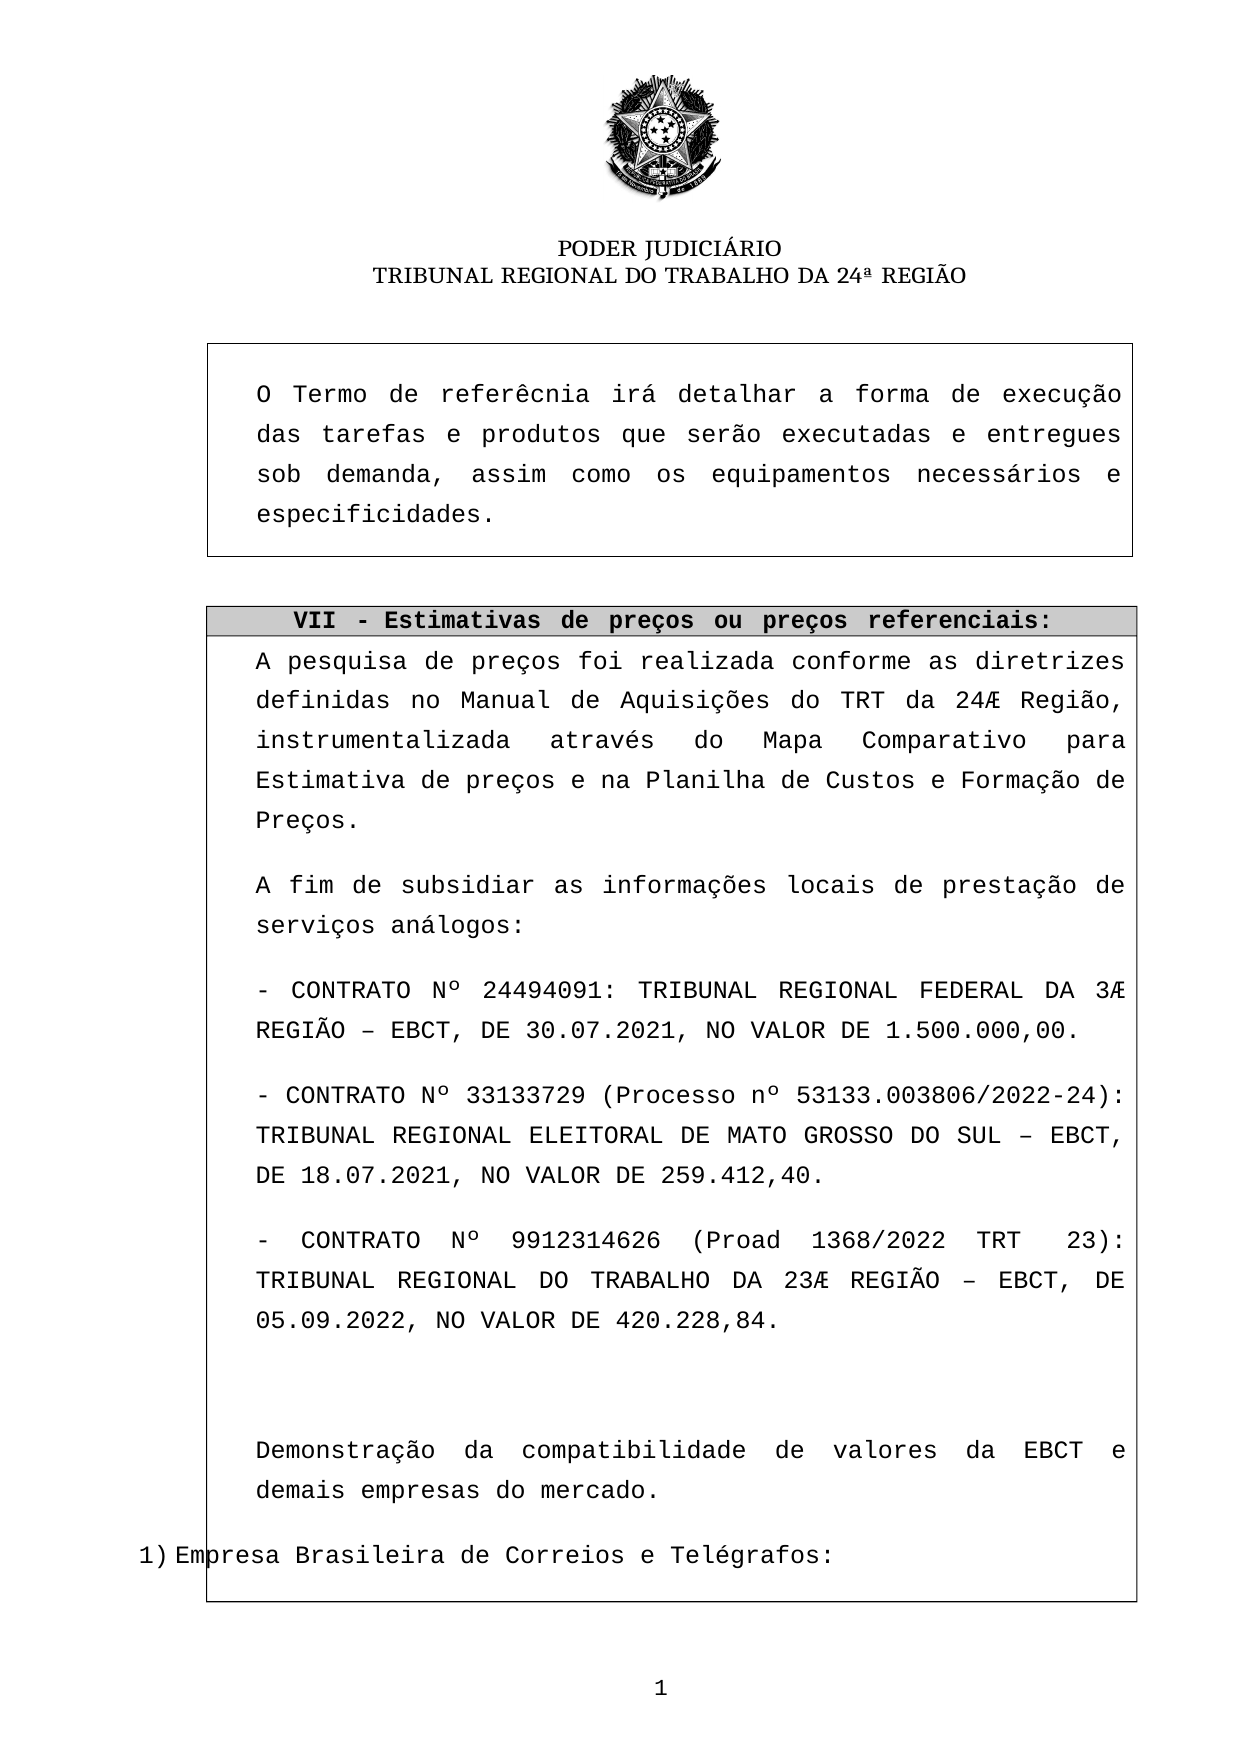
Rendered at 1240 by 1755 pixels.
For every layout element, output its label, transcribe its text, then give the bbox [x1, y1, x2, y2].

text A fim de subsidiar as informações locais de prestação de serviços análogos: [255, 873, 1126, 941]
list Empresa Brasileira de Correios e Telégrafos: [1138, 1542, 1239, 1571]
text PODER JUDICIÁRIO [235, 235, 1103, 262]
text TRIBUNAL REGIONAL DO TRABALHO DA 24ª REGIÃO [235, 262, 1103, 289]
subtitle VII - Estimativas de preços ou preços referenciais: [1138, 607, 1239, 636]
text - CONTRATO Nº 33133729 (Processo nº 53133.003806/2022-24): TRIBUNAL REGIONAL ELEITORAL DE MATO GROSSO DO SUL – EBCT, DE 18.07.2021, NO VALOR DE 259.412,40. [255, 1083, 1126, 1191]
text O Termo de referêcnia irá detalhar a forma de execução das tarefas e produtos que serão executadas e entregues sob demanda, assim como os equipamentos necessários e especificidades. [256, 382, 1122, 529]
text - CONTRATO Nº 24494091: TRIBUNAL REGIONAL FEDERAL DA 3Æ REGIÃO – EBCT, DE 30.07.2021, NO VALOR DE 1.500.000,00. [255, 978, 1126, 1046]
text - CONTRATO Nº 9912314626 (Proad 1368/2022 TRT 23): TRIBUNAL REGIONAL DO TRABALHO DA 23Æ REGIÃO – EBCT, DE 05.09.2022, NO VALOR DE 420.228,84. [255, 1227, 1126, 1336]
text A pesquisa de preços foi realizada conforme as diretrizes definidas no Manual de Aquisições do TRT da 24Æ Região, instrumentalizada através do Mapa Comparativo para Estimativa de preços e na Planilha de Custos e Formação de Preços. [255, 648, 1126, 836]
list Empresa Brasileira de Correios e Telégrafos: [139, 1542, 206, 1571]
text Demonstração da compatibilidade de valores da EBCT e demais empresas do mercado. [255, 1437, 1126, 1506]
list Empresa Brasileira de Correios e Telégrafos: [208, 1542, 1136, 1571]
